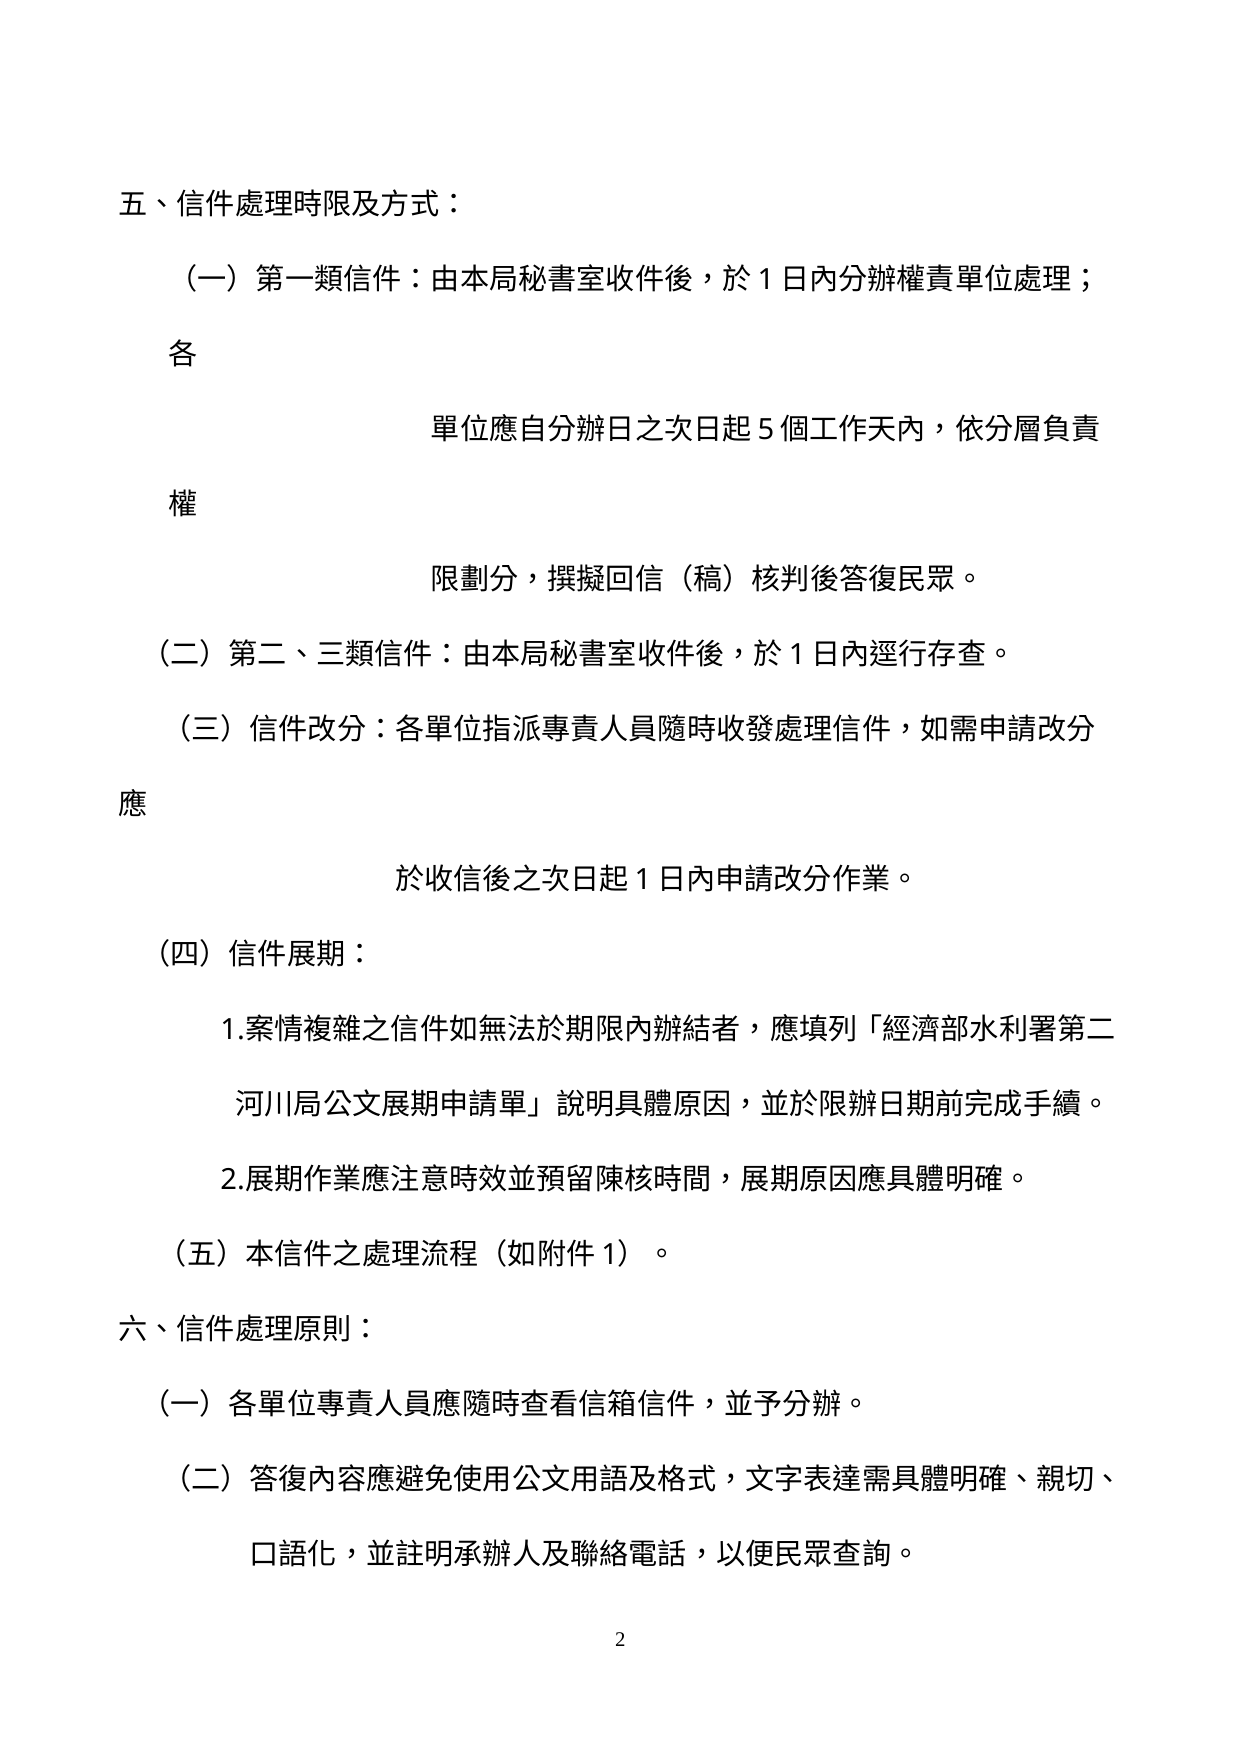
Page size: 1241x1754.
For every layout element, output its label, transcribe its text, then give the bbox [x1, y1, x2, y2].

text 河川局公文展期申請單」說明具體原因，並於限辦日期前完成手續。 [118, 1064, 1122, 1139]
text 2.展期作業應注意時效並預留陳核時間，展期原因應具體明確。 [118, 1139, 1122, 1214]
text （一）第一類信件：由本局秘書室收件後，於1日內分辦權責單位處理；各 [168, 239, 1122, 389]
text （五）本信件之處理流程（如附件1）。 [143, 1214, 1122, 1289]
text 於收信後之次日起1日內申請改分作業。 [118, 839, 1122, 914]
text 單位應自分辦日之次日起5個工作天內，依分層負責權 [168, 389, 1122, 539]
text 口語化，並註明承辦人及聯絡電話，以便民眾查詢。 [118, 1514, 1122, 1589]
text 1.案情複雜之信件如無法於期限內辦結者，應填列「經濟部水利署第二 [118, 989, 1122, 1064]
text （二）第二、三類信件：由本局秘書室收件後，於1日內逕行存查。 [118, 614, 1122, 689]
text （一）各單位專責人員應隨時查看信箱信件，並予分辦。 [118, 1364, 1122, 1439]
text （四）信件展期： [118, 914, 1122, 989]
text （二）答復內容應避免使用公文用語及格式，文字表達需具體明確、親切、 [118, 1439, 1122, 1514]
text 五、信件處理時限及方式： [118, 164, 1122, 239]
text 限劃分，撰擬回信（稿）核判後答復民眾。 [168, 539, 1122, 614]
text （三）信件改分：各單位指派專責人員隨時收發處理信件，如需申請改分應 [118, 689, 1122, 839]
text 六、信件處理原則： [118, 1289, 1122, 1364]
